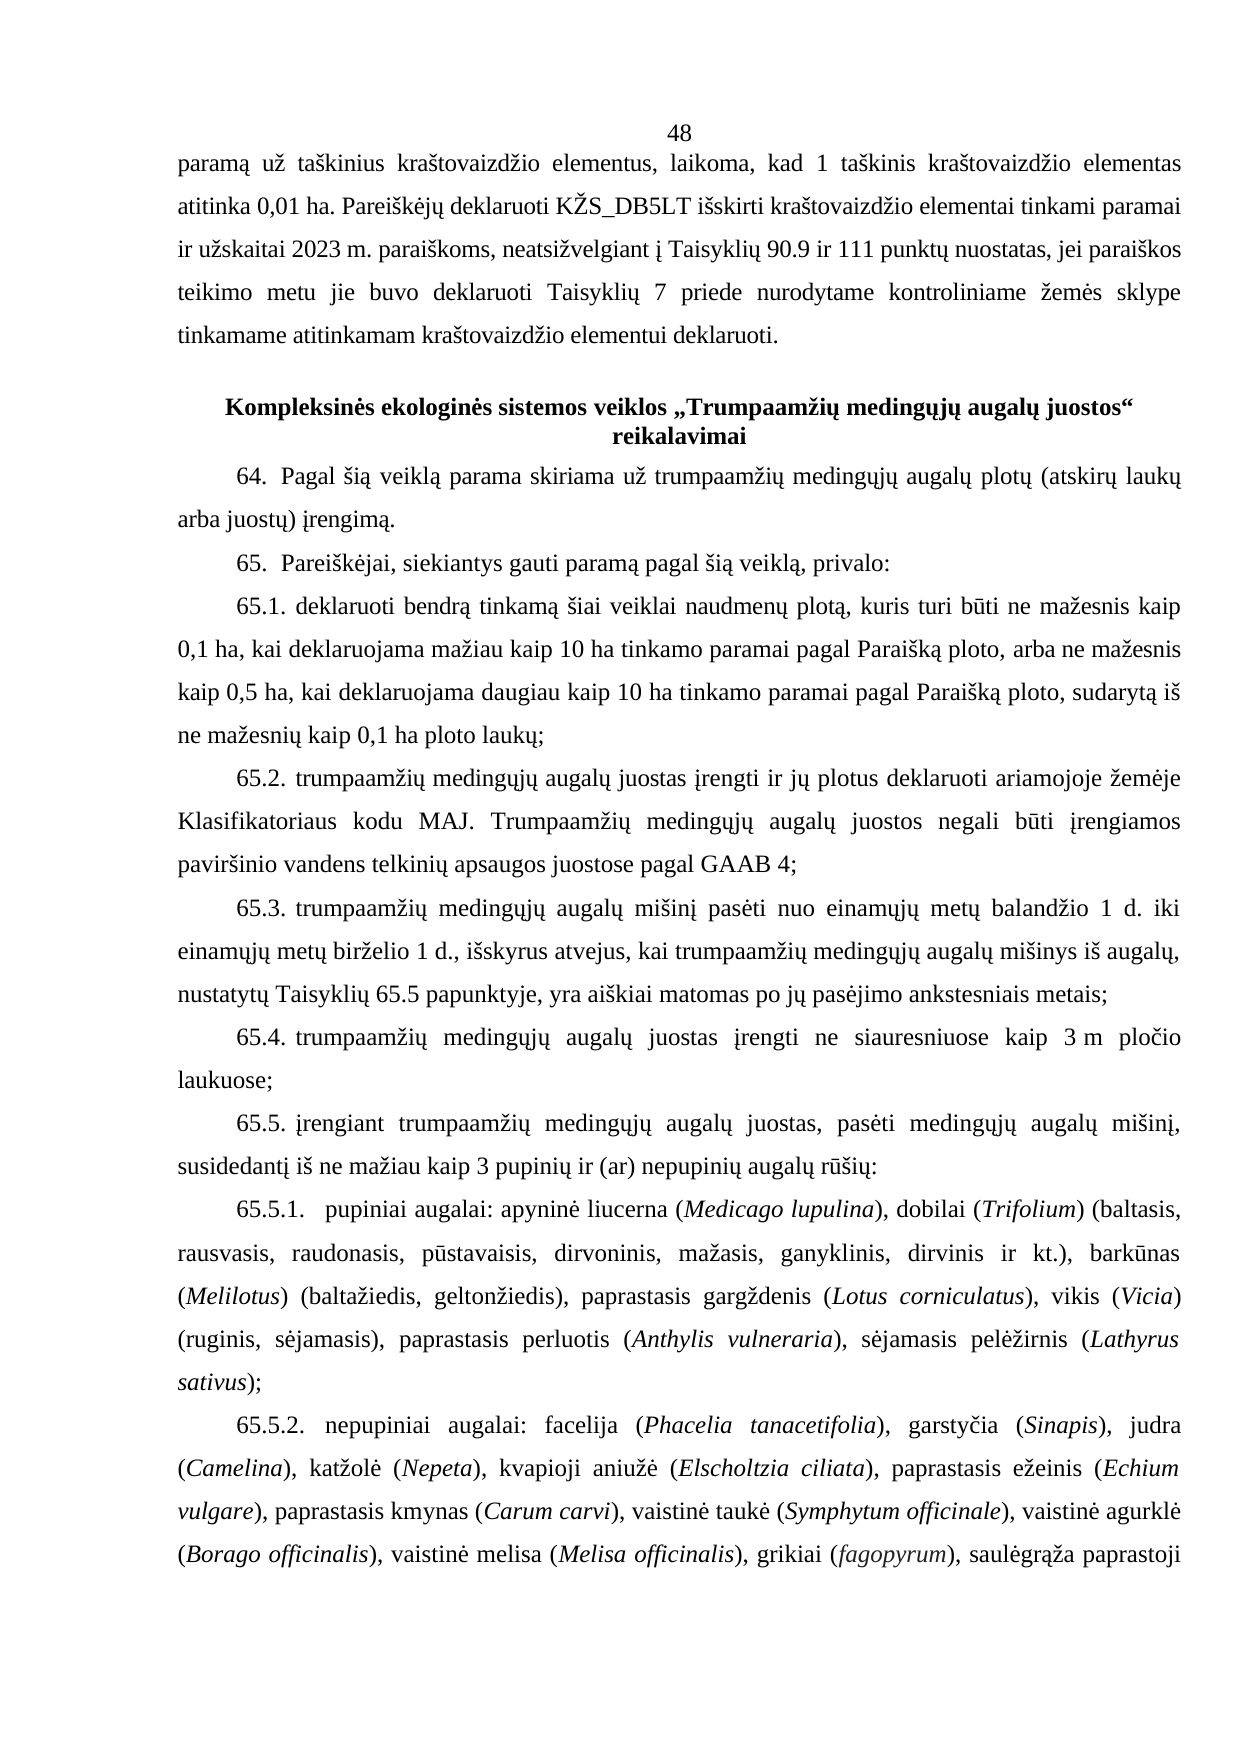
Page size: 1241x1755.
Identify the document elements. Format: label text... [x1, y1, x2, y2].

text 65.5.1. pupiniai augalai: apyninė liucerna (Medicago lupulina), dobilai (Trifolium) (baltasis, rausvasis, raudonasis, pūstavaisis, dirvoninis, mažasis, ganyklinis, dirvinis ir kt.), barkūnas (Melilotus) (baltažiedis, geltonžiedis), paprastasis gargždenis (Lotus corniculatus), vikis (Vicia) (ruginis, sėjamasis), paprastasis perluotis (Anthylis vulneraria), sėjamasis pelėžirnis (Lathyrus sativus); [177, 1194, 1181, 1396]
text 65.1. deklaruoti bendrą tinkamą šiai veiklai naudmenų plotą, kuris turi būti ne mažesnis kaip 0,1 ha, kai deklaruojama mažiau kaip 10 ha tinkamo paramai pagal Paraišką ploto, arba ne mažesnis kaip 0,5 ha, kai deklaruojama daugiau kaip 10 ha tinkamo paramai pagal Paraišką ploto, sudarytą iš ne mažesnių kaip 0,1 ha ploto laukų; [177, 591, 1181, 749]
text 65.4. trumpaamžių medingųjų augalų juostas įrengti ne siauresniuose kaip 3 m pločio laukuose; [177, 1022, 1181, 1094]
text 65.3. trumpaamžių medingųjų augalų mišinį pasėti nuo einamųjų metų balandžio 1 d. iki einamųjų metų birželio 1 d., išskyrus atvejus, kai trumpaamžių medingųjų augalų mišinys iš augalų, nustatytų Taisyklių 65.5 papunktyje, yra aiškiai matomas po jų pasėjimo ankstesniais metais; [177, 893, 1181, 1008]
text Kompleksinės ekologinės sistemos veiklos „Trumpaamžių medingųjų augalų juostos“ reikalavimai [177, 392, 1181, 449]
text 65.5. įrengiant trumpaamžių medingųjų augalų juostas, pasėti medingųjų augalų mišinį, susidedantį iš ne mažiau kaip 3 pupinių ir (ar) nepupinių augalų rūšių: [177, 1108, 1181, 1180]
text 64. Pagal šią veiklą parama skiriama už trumpaamžių medingųjų augalų plotų (atskirų laukų arba juostų) įrengimą. [177, 461, 1181, 533]
text 65.2. trumpaamžių medingųjų augalų juostas įrengti ir jų plotus deklaruoti ariamojoje žemėje Klasifikatoriaus kodu MAJ. Trumpaamžių medingųjų augalų juostos negali būti įrengiamos paviršinio vandens telkinių apsaugos juostose pagal GAAB 4; [177, 763, 1181, 878]
text 65. Pareiškėjai, siekiantys gauti paramą pagal šią veiklą, privalo: [177, 548, 1181, 576]
text 65.5.2. nepupiniai augalai: facelija (Phacelia tanacetifolia), garstyčia (Sinapis), judra (Camelina), katžolė (Nepeta), kvapioji aniužė (Elscholtzia ciliata), paprastasis ežeinis (Echium vulgare), paprastasis kmynas (Carum carvi), vaistinė taukė (Symphytum officinale), vaistinė agurklė (Borago officinalis), vaistinė melisa (Melisa officinalis), grikiai (fagopyrum), saulėgrąža paprastoji [177, 1410, 1181, 1568]
text paramą už taškinius kraštovaizdžio elementus, laikoma, kad 1 taškinis kraštovaizdžio elementas atitinka 0,01 ha. Pareiškėjų deklaruoti KŽS_DB5LT išskirti kraštovaizdžio elementai tinkami paramai ir užskaitai 2023 m. paraiškoms, neatsižvelgiant į Taisyklių 90.9 ir 111 punktų nuostatas, jei paraiškos teikimo metu jie buvo deklaruoti Taisyklių 7 priede nurodytame kontroliniame žemės sklype tinkamame atitinkamam kraštovaizdžio elementui deklaruoti. [177, 148, 1181, 349]
